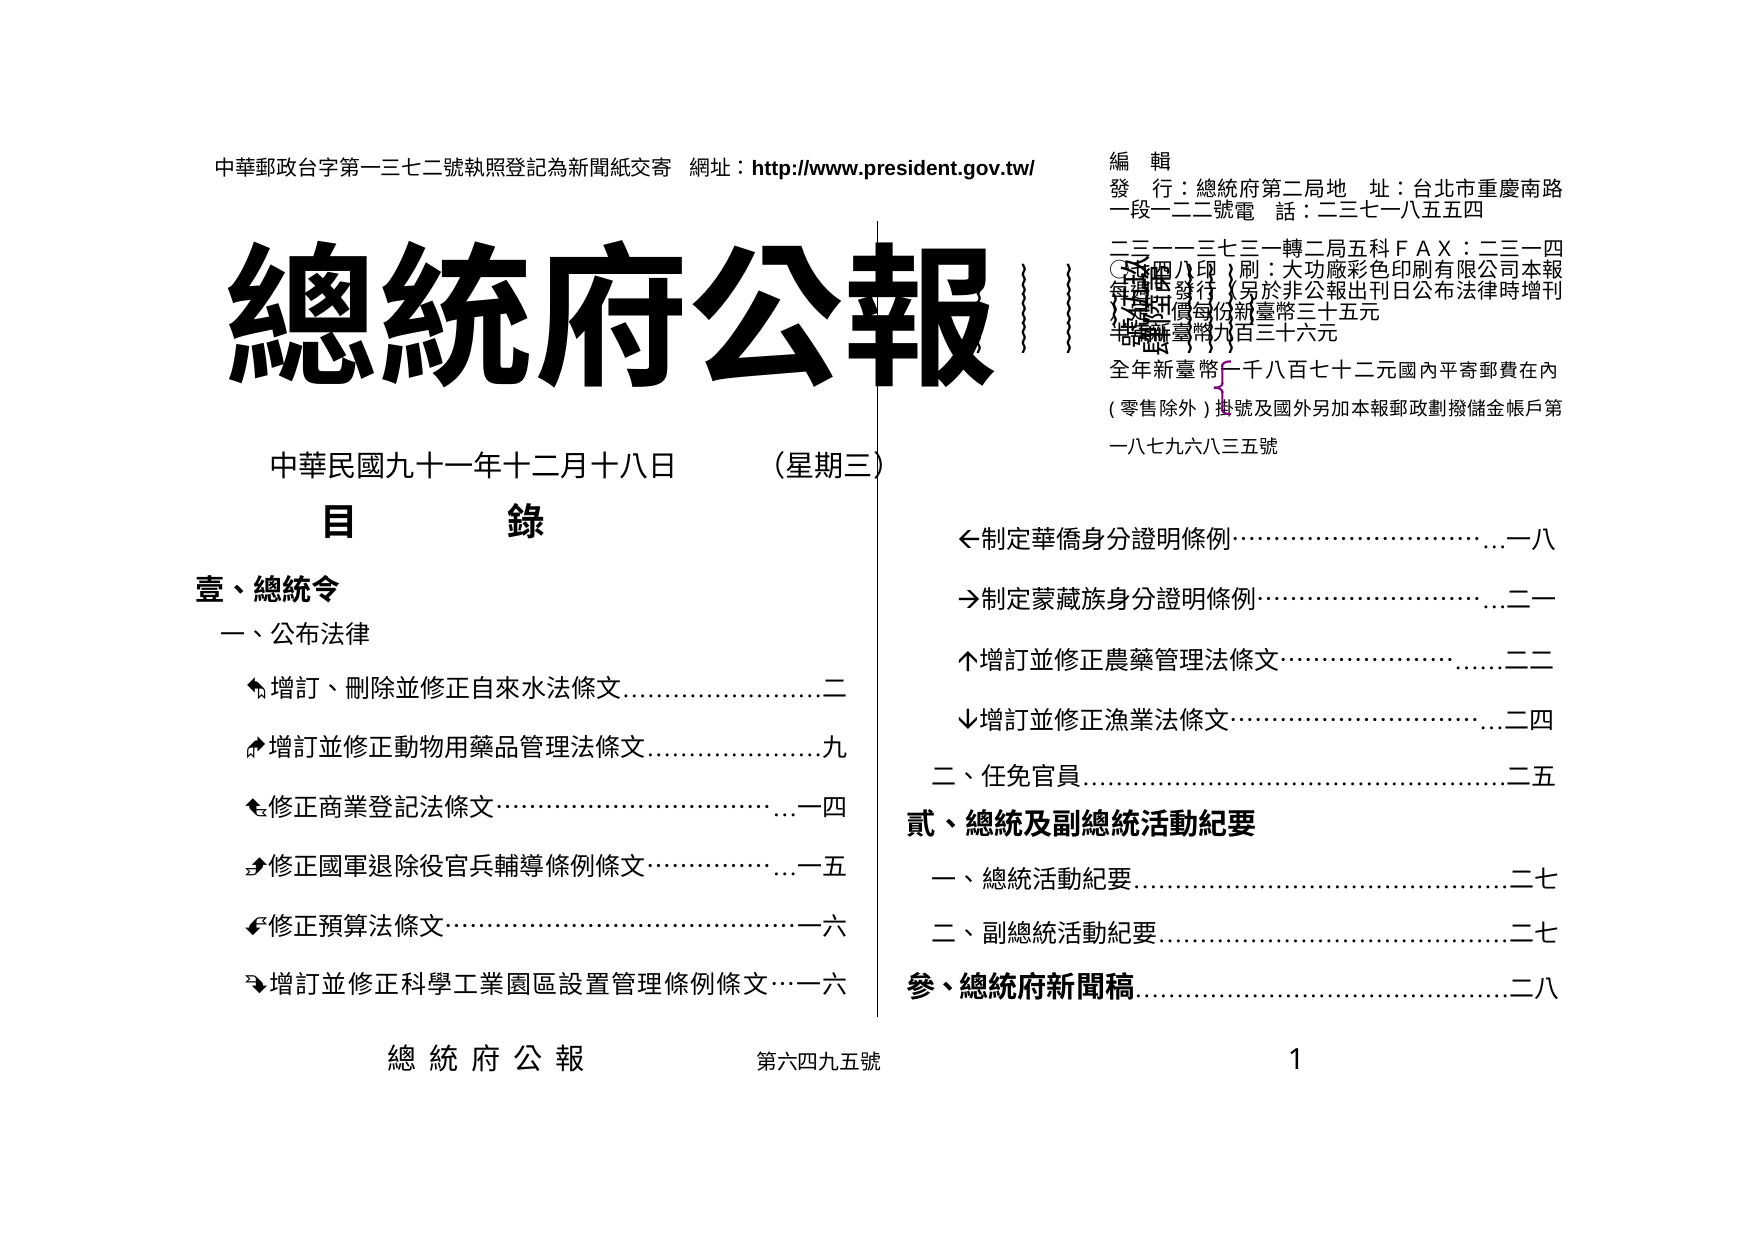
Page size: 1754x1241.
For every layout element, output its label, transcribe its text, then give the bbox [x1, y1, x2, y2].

text 修正預算法條文……………………………………一六 [245, 889, 847, 946]
text 修正國軍退除役官兵輔導條例條文………………一五 [245, 830, 847, 887]
text 參、總統府新聞稿………………………………………二八 [907, 956, 1559, 1008]
text 二、任免官員……………………………………………二五 [932, 742, 1559, 797]
text 壹、總統令 [195, 558, 847, 611]
text 制定蒙藏族身分證明條例…………………………二一 [957, 562, 1559, 621]
text 制定華僑身分證明條例……………………………一八 [957, 222, 1559, 560]
text 修正商業登記法條文………………………………一四 [245, 770, 847, 828]
text 一、總統活動紀要………………………………………二七 [932, 846, 1559, 898]
text 增訂、刪除並修正自來水法條文……………………二 [245, 652, 847, 709]
text 一、公布法律 [220, 613, 847, 651]
text 增訂並修正農藥管理法條文………………………二二 [957, 623, 1559, 681]
text 增訂並修正漁業法條文……………………………二四 [957, 683, 1559, 741]
text 增訂並修正科學工業園區設置管理條例條文…一六 [245, 947, 847, 1005]
text 目 錄 [320, 234, 847, 543]
text 貳、總統及副總統活動紀要 [907, 799, 1559, 843]
text 二、副總統活動紀要……………………………………二七 [932, 901, 1559, 953]
text 增訂並修正動物用藥品管理法條文…………………九 [245, 711, 847, 768]
